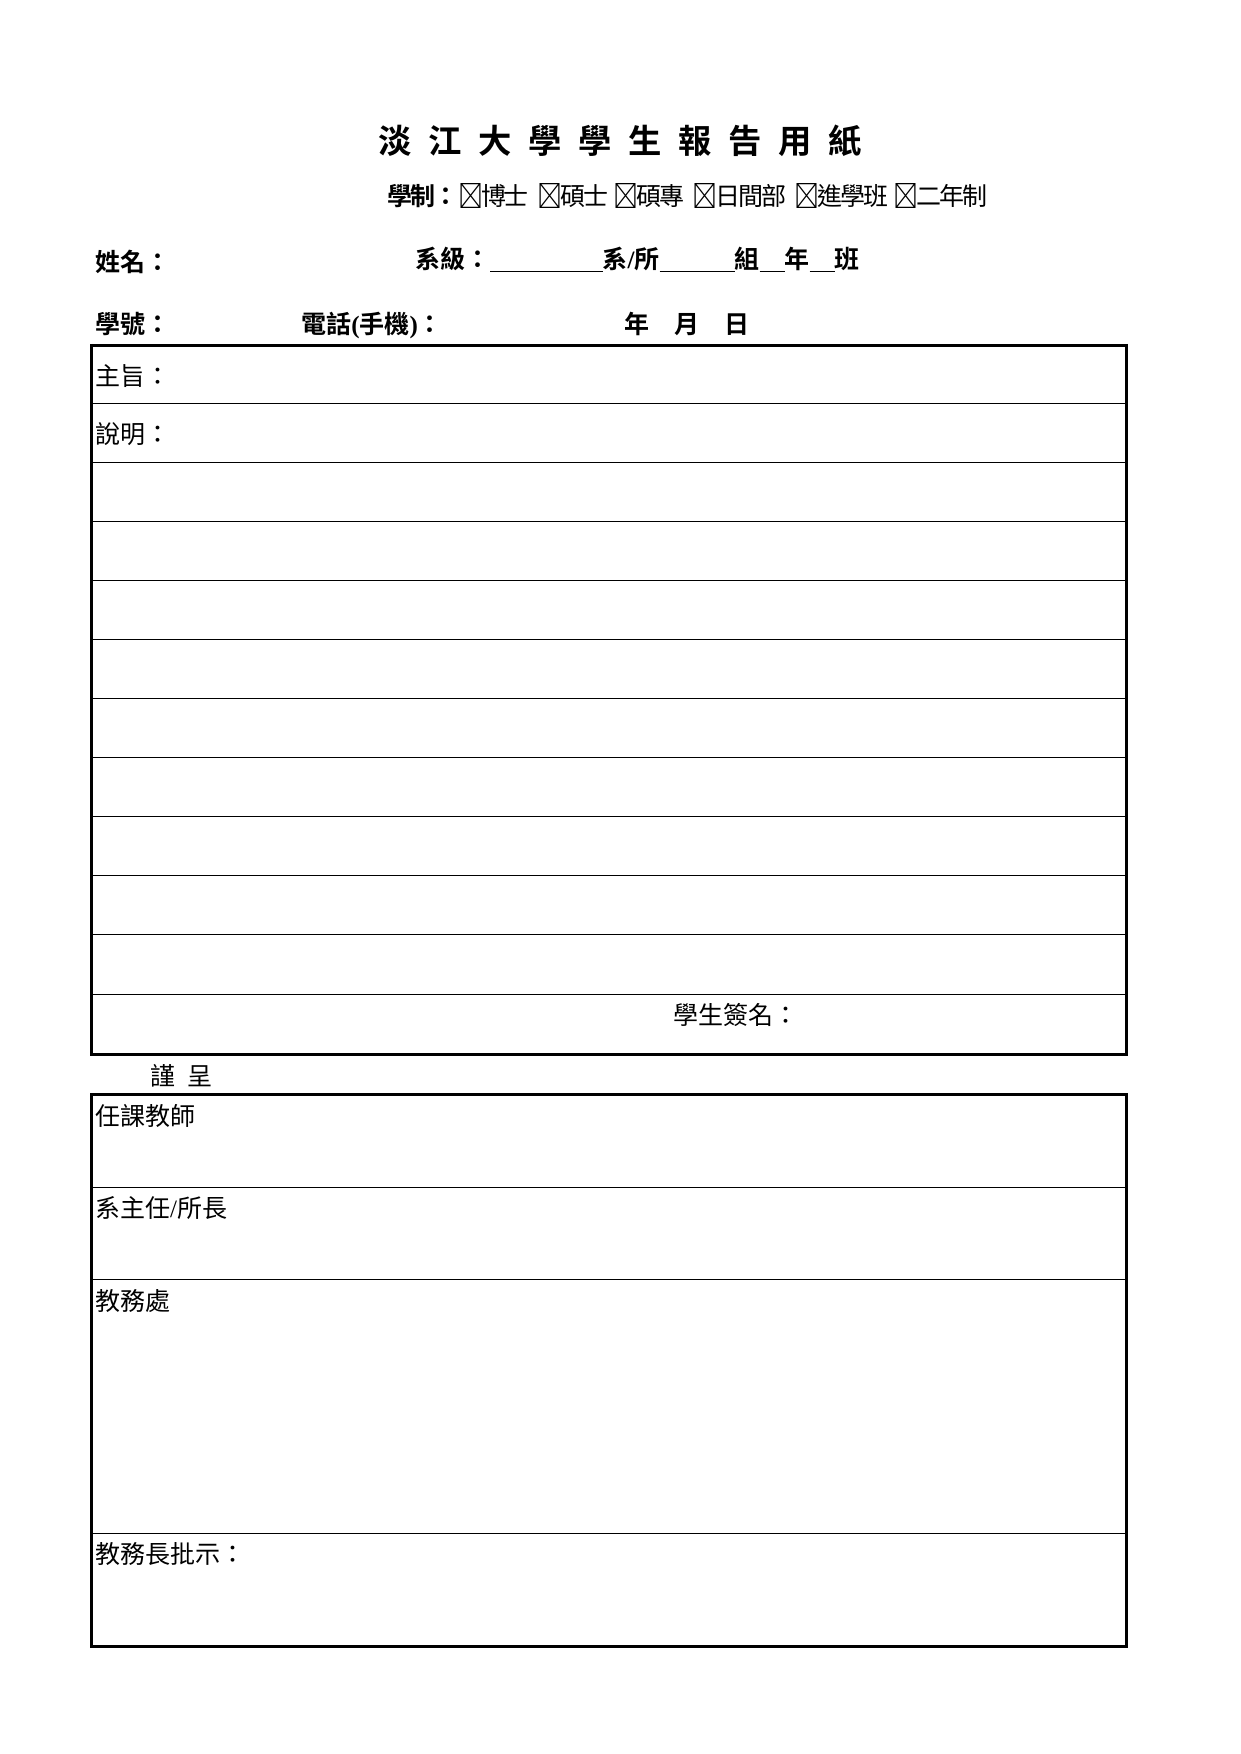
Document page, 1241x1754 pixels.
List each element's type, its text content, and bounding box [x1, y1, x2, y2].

table_cell 教務處 [93, 1280, 1125, 1532]
table_cell [93, 758, 1125, 816]
table_header 姓名： [92, 214, 393, 302]
table_cell [93, 640, 1125, 698]
table_cell 教務長批示： [93, 1534, 1125, 1644]
table_cell [93, 817, 1125, 875]
table_cell 學號： 電話(手機)： 年 月 日 [92, 303, 1126, 344]
table_cell [93, 876, 1125, 934]
text 淡 江 大 學 學 生 報 告 用 紙 [187, 101, 1053, 176]
table_cell 主旨： [93, 347, 1125, 403]
text 學制：博士 碩士 碩專 日間部 進學班 二年制 [187, 176, 1053, 214]
table_cell 學生簽名： [93, 995, 1125, 1052]
table_cell [93, 463, 1125, 521]
table_cell [93, 699, 1125, 757]
table_cell [93, 935, 1125, 993]
table_cell [93, 581, 1125, 639]
text 謹 呈 [150, 1056, 1053, 1093]
table_cell 說明： [93, 404, 1125, 462]
table_header 系級： 系/所 組 年 班 [393, 214, 1126, 302]
table_header 任課教師 [93, 1096, 1125, 1187]
table_cell 系主任/所長 [93, 1188, 1125, 1279]
table_cell [93, 522, 1125, 580]
